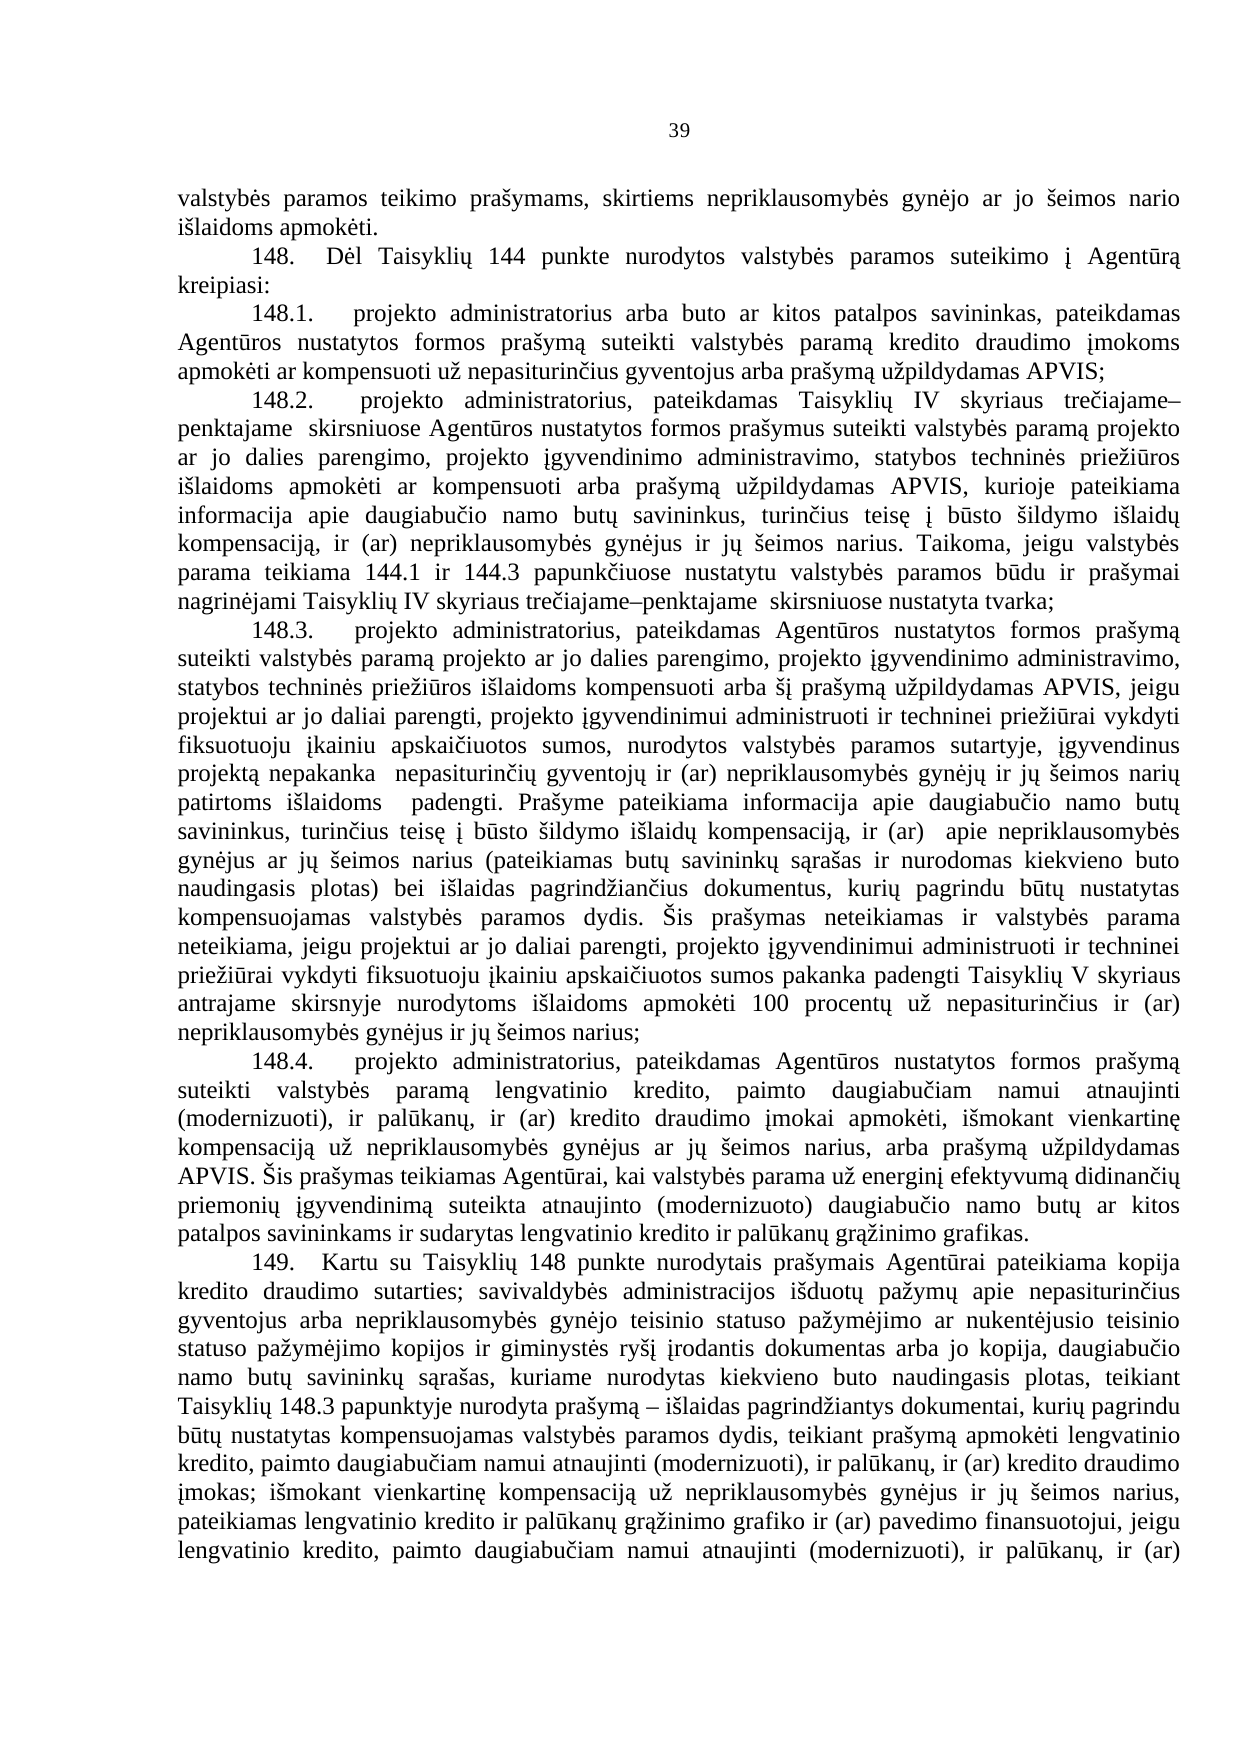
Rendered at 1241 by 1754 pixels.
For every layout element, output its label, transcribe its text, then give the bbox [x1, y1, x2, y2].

text 148. Dėl Taisyklių 144 punkte nurodytos valstybės paramos suteikimo į Agentūrą kreipiasi: [177, 241, 1181, 298]
text 148.4. projekto administratorius, pateikdamas Agentūros nustatytos formos prašymą suteikti valstybės paramą lengvatinio kredito, paimto daugiabučiam namui atnaujinti (modernizuoti), ir palūkanų, ir (ar) kredito draudimo įmokai apmokėti, išmokant vienkartinę kompensaciją už nepriklausomybės gynėjus ar jų šeimos narius, arba prašymą užpildydamas APVIS. Šis prašymas teikiamas Agentūrai, kai valstybės parama už energinį efektyvumą didinančių priemonių įgyvendinimą suteikta atnaujinto (modernizuoto) daugiabučio namo butų ar kitos patalpos savininkams ir sudarytas lengvatinio kredito ir palūkanų grąžinimo grafikas. [177, 1046, 1181, 1247]
text 149. Kartu su Taisyklių 148 punkte nurodytais prašymais Agentūrai pateikiama kopija kredito draudimo sutarties; savivaldybės administracijos išduotų pažymų apie nepasiturinčius gyventojus arba nepriklausomybės gynėjo teisinio statuso pažymėjimo ar nukentėjusio teisinio statuso pažymėjimo kopijos ir giminystės ryšį įrodantis dokumentas arba jo kopija, daugiabučio namo butų savininkų sąrašas, kuriame nurodytas kiekvieno buto naudingasis plotas, teikiant Taisyklių 148.3 papunktyje nurodyta prašymą – išlaidas pagrindžiantys dokumentai, kurių pagrindu būtų nustatytas kompensuojamas valstybės paramos dydis, teikiant prašymą apmokėti lengvatinio kredito, paimto daugiabučiam namui atnaujinti (modernizuoti), ir palūkanų, ir (ar) kredito draudimo įmokas; išmokant vienkartinę kompensaciją už nepriklausomybės gynėjus ir jų šeimos narius, pateikiamas lengvatinio kredito ir palūkanų grąžinimo grafiko ir (ar) pavedimo finansuotojui, jeigu lengvatinio kredito, paimto daugiabučiam namui atnaujinti (modernizuoti), ir palūkanų, ir (ar) [177, 1247, 1181, 1563]
text valstybės paramos teikimo prašymams, skirtiems nepriklausomybės gynėjo ar jo šeimos nario išlaidoms apmokėti. [177, 183, 1181, 241]
text 148.3. projekto administratorius, pateikdamas Agentūros nustatytos formos prašymą suteikti valstybės paramą projekto ar jo dalies parengimo, projekto įgyvendinimo administravimo, statybos techninės priežiūros išlaidoms kompensuoti arba šį prašymą užpildydamas APVIS, jeigu projektui ar jo daliai parengti, projekto įgyvendinimui administruoti ir techninei priežiūrai vykdyti fiksuotuoju įkainiu apskaičiuotos sumos, nurodytos valstybės paramos sutartyje, įgyvendinus projektą nepakanka nepasiturinčių gyventojų ir (ar) nepriklausomybės gynėjų ir jų šeimos narių patirtoms išlaidoms padengti. Prašyme pateikiama informacija apie daugiabučio namo butų savininkus, turinčius teisę į būsto šildymo išlaidų kompensaciją, ir (ar) apie nepriklausomybės gynėjus ar jų šeimos narius (pateikiamas butų savininkų sąrašas ir nurodomas kiekvieno buto naudingasis plotas) bei išlaidas pagrindžiančius dokumentus, kurių pagrindu būtų nustatytas kompensuojamas valstybės paramos dydis. Šis prašymas neteikiamas ir valstybės parama neteikiama, jeigu projektui ar jo daliai parengti, projekto įgyvendinimui administruoti ir techninei priežiūrai vykdyti fiksuotuoju įkainiu apskaičiuotos sumos pakanka padengti Taisyklių V skyriaus antrajame skirsnyje nurodytoms išlaidoms apmokėti 100 procentų už nepasiturinčius ir (ar) nepriklausomybės gynėjus ir jų šeimos narius; [177, 615, 1181, 1046]
text 148.1. projekto administratorius arba buto ar kitos patalpos savininkas, pateikdamas Agentūros nustatytos formos prašymą suteikti valstybės paramą kredito draudimo įmokoms apmokėti ar kompensuoti už nepasiturinčius gyventojus arba prašymą užpildydamas APVIS; [177, 298, 1181, 385]
text 148.2. projekto administratorius, pateikdamas Taisyklių IV skyriaus trečiajame–penktajame skirsniuose Agentūros nustatytos formos prašymus suteikti valstybės paramą projekto ar jo dalies parengimo, projekto įgyvendinimo administravimo, statybos techninės priežiūros išlaidoms apmokėti ar kompensuoti arba prašymą užpildydamas APVIS, kurioje pateikiama informacija apie daugiabučio namo butų savininkus, turinčius teisę į būsto šildymo išlaidų kompensaciją, ir (ar) nepriklausomybės gynėjus ir jų šeimos narius. Taikoma, jeigu valstybės parama teikiama 144.1 ir 144.3 papunkčiuose nustatytu valstybės paramos būdu ir prašymai nagrinėjami Taisyklių IV skyriaus trečiajame–penktajame skirsniuose nustatyta tvarka; [177, 385, 1181, 615]
